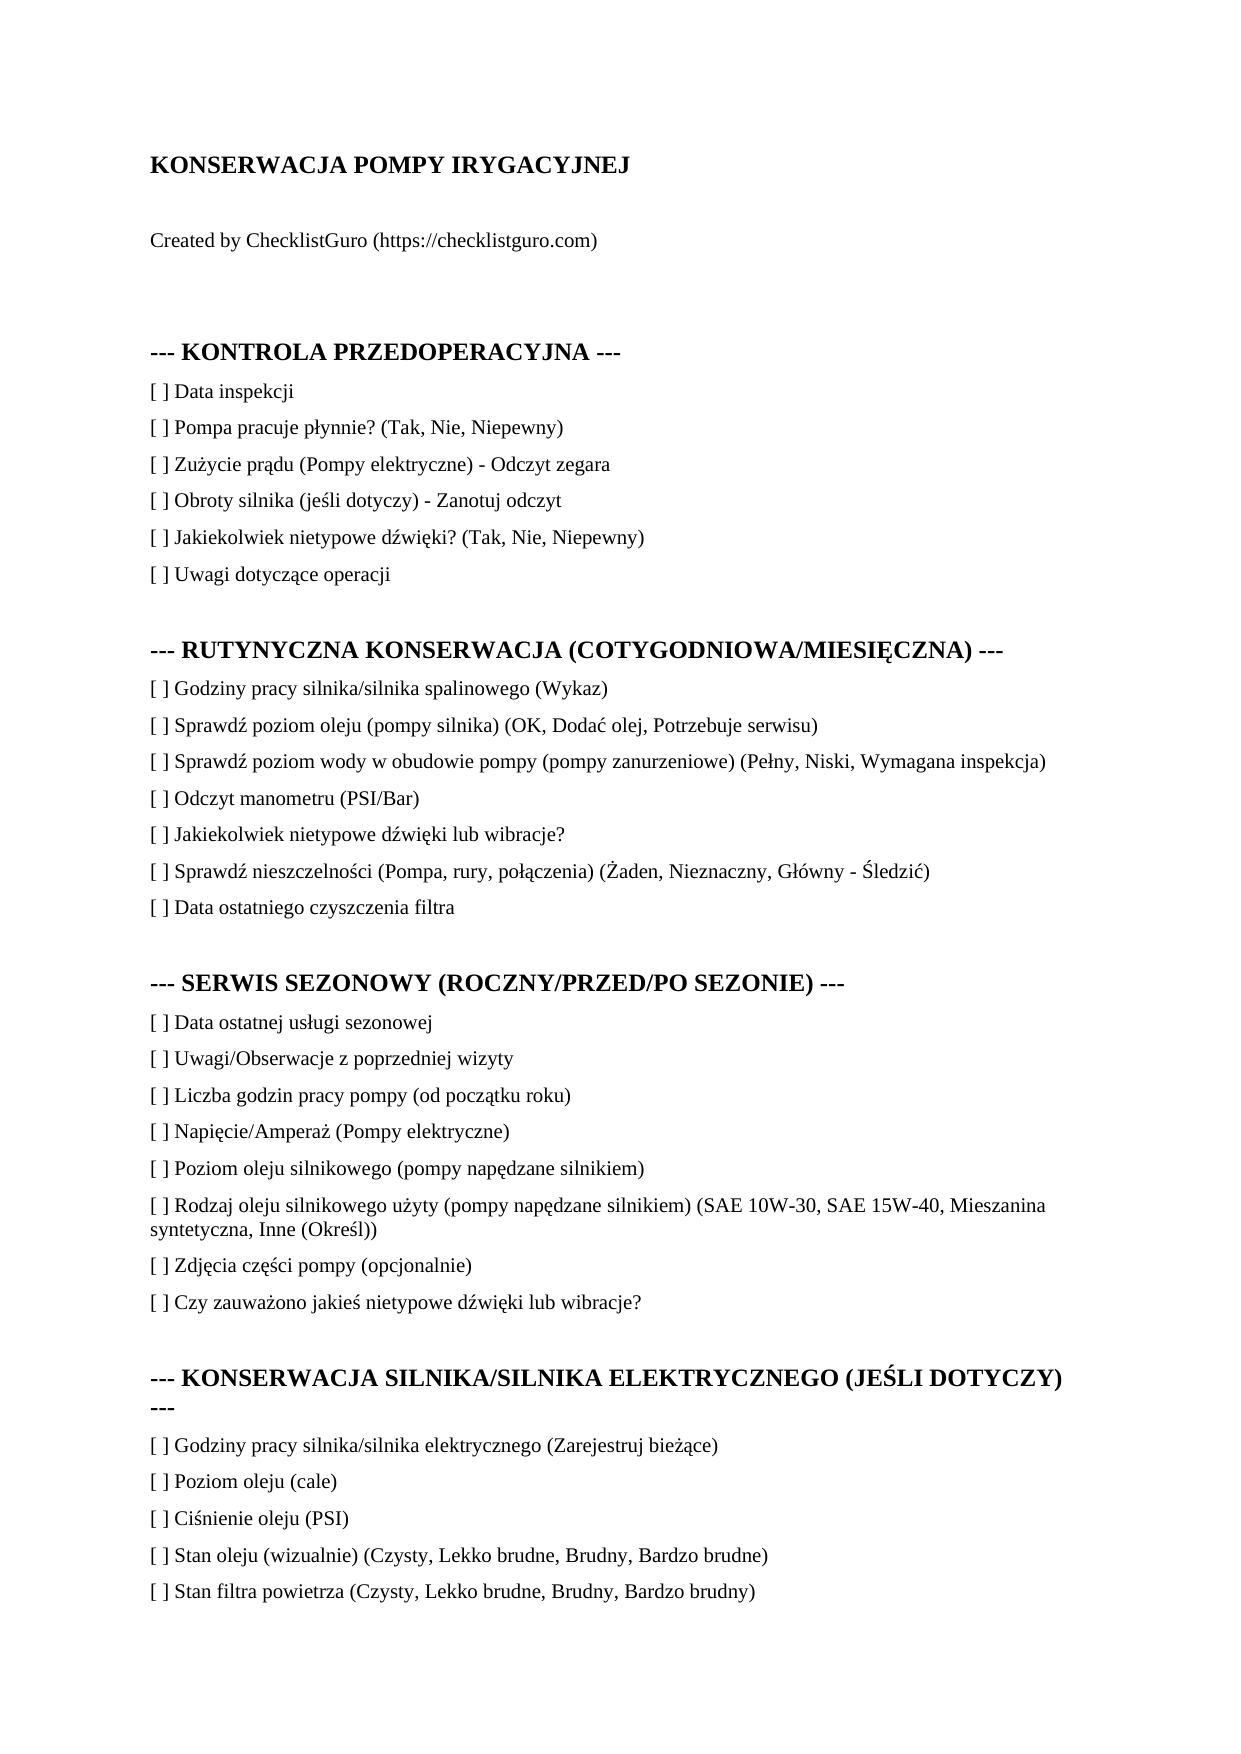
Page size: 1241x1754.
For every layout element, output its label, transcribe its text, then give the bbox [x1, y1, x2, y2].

text [ ] Godziny pracy silnika/silnika elektrycznego (Zarejestruj bieżące) [150, 1433, 1090, 1457]
text [ ] Jakiekolwiek nietypowe dźwięki? (Tak, Nie, Niepewny) [150, 525, 1090, 549]
text [ ] Stan oleju (wizualnie) (Czysty, Lekko brudne, Brudny, Bardzo brudne) [150, 1542, 1090, 1567]
text [ ] Sprawdź poziom wody w obudowie pompy (pompy zanurzeniowe) (Pełny, Niski, Wymagana inspekcja) [150, 749, 1090, 773]
text --- KONTROLA PRZEDOPERACYJNA --- [150, 337, 1090, 366]
text --- SERWIS SEZONOWY (ROCZNY/PRZED/PO SEZONIE) --- [150, 968, 1090, 997]
text [ ] Uwagi dotyczące operacji [150, 562, 1090, 586]
text [ ] Data inspekcji [150, 379, 1090, 403]
text Created by ChecklistGuro (https://checklistguro.com) [150, 228, 1090, 252]
text [ ] Pompa pracuje płynnie? (Tak, Nie, Niepewny) [150, 415, 1090, 439]
text [ ] Zużycie prądu (Pompy elektryczne) - Odczyt zegara [150, 452, 1090, 476]
text [ ] Sprawdź nieszczelności (Pompa, rury, połączenia) (Żaden, Nieznaczny, Główny - Śledzić) [150, 859, 1090, 883]
text [ ] Poziom oleju silnikowego (pompy napędzane silnikiem) [150, 1156, 1090, 1180]
text [ ] Czy zauważono jakieś nietypowe dźwięki lub wibracje? [150, 1290, 1090, 1314]
text [ ] Napięcie/Amperaż (Pompy elektryczne) [150, 1119, 1090, 1143]
text [ ] Jakiekolwiek nietypowe dźwięki lub wibracje? [150, 822, 1090, 846]
text [ ] Rodzaj oleju silnikowego użyty (pompy napędzane silnikiem) (SAE 10W-30, SAE 15W-40, Mieszanina syntetyczna, Inne (Określ)) [150, 1192, 1090, 1241]
text [ ] Data ostatniego czyszczenia filtra [150, 895, 1090, 919]
text [ ] Data ostatnej usługi sezonowej [150, 1010, 1090, 1034]
text [ ] Obroty silnika (jeśli dotyczy) - Zanotuj odczyt [150, 488, 1090, 512]
text [ ] Odczyt manometru (PSI/Bar) [150, 786, 1090, 810]
text [ ] Zdjęcia części pompy (opcjonalnie) [150, 1253, 1090, 1277]
text [ ] Uwagi/Obserwacje z poprzedniej wizyty [150, 1046, 1090, 1070]
text KONSERWACJA POMPY IRYGACYJNEJ [150, 150, 1090, 179]
text [ ] Godziny pracy silnika/silnika spalinowego (Wykaz) [150, 676, 1090, 700]
text --- KONSERWACJA SILNIKA/SILNIKA ELEKTRYCZNEGO (JEŚLI DOTYCZY) --- [150, 1363, 1090, 1420]
text [ ] Liczba godzin pracy pompy (od początku roku) [150, 1083, 1090, 1107]
text [ ] Poziom oleju (cale) [150, 1469, 1090, 1493]
text --- RUTYNYCZNA KONSERWACJA (COTYGODNIOWA/MIESIĘCZNA) --- [150, 635, 1090, 663]
text [ ] Ciśnienie oleju (PSI) [150, 1506, 1090, 1530]
text [ ] Stan filtra powietrza (Czysty, Lekko brudne, Brudny, Bardzo brudny) [150, 1579, 1090, 1603]
text [ ] Sprawdź poziom oleju (pompy silnika) (OK, Dodać olej, Potrzebuje serwisu) [150, 712, 1090, 737]
